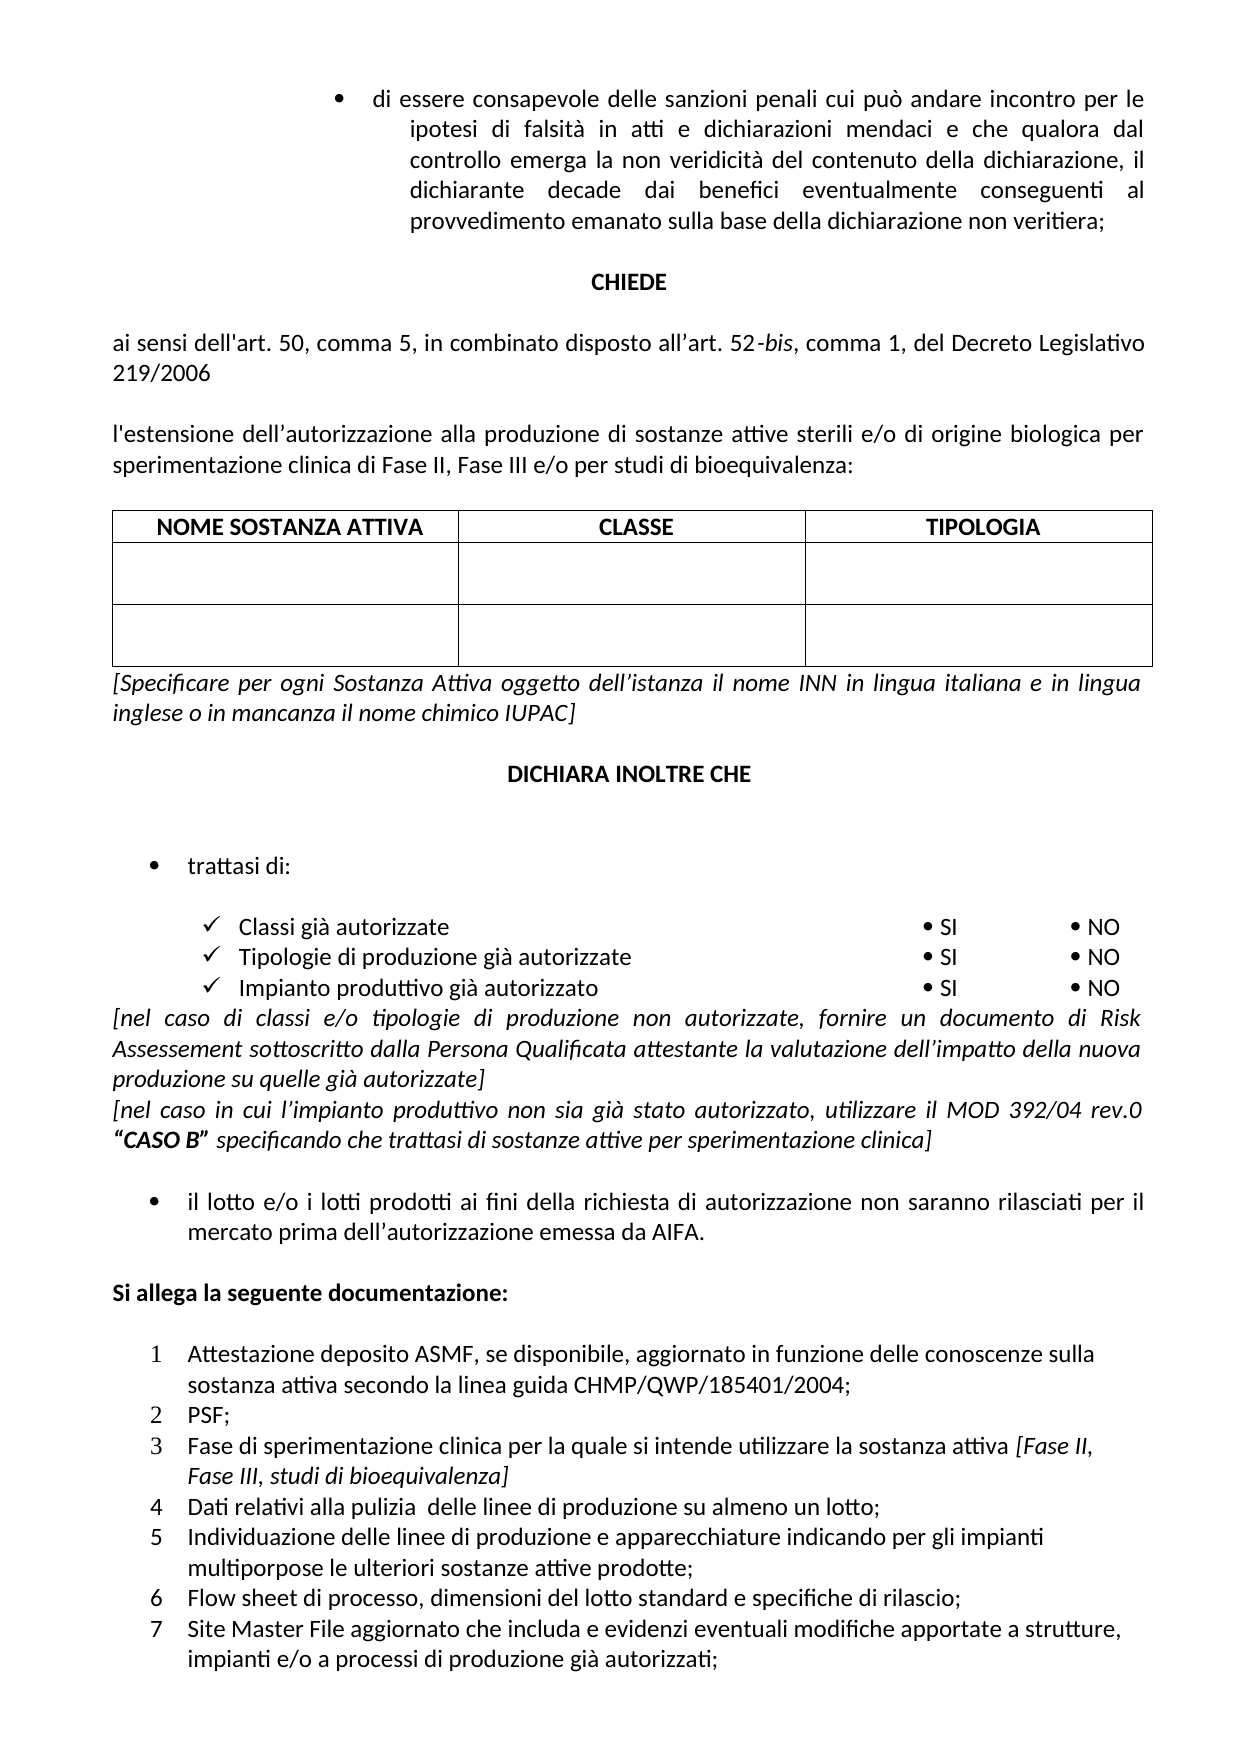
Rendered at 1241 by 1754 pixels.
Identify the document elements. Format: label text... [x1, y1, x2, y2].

table_header NOME SOSTANZA ATTIVA [113, 511, 458, 542]
table_header CLASSE [459, 511, 805, 542]
table_cell [113, 605, 458, 666]
list il lotto e/o i lotti prodotti ai fini della richiesta di autorizzazione non saranno rilasciati per il mercato prima dell’autorizzazione emessa da AIFA. [150, 1186, 1146, 1247]
table_cell [459, 605, 805, 666]
text CHIEDE [112, 266, 1146, 296]
table_header TIPOLOGIA [806, 511, 1152, 542]
table_cell [459, 543, 805, 604]
list Fase di sperimentazione clinica per la quale si intende utilizzare la sostanza attiva [Fase II, Fase III, studi di bioequivalenza] [150, 1430, 1137, 1491]
text [nel caso di classi e/o tipologie di produzione non autorizzate, fornire un documento di Risk Assessement sottoscritto dalla Persona Qualificata attestante la valutazione dell’impatto della nuova produzione su quelle già autorizzate] [112, 1002, 1146, 1094]
list Tipologie di produzione già autorizzate  SI  NO [201, 941, 1146, 972]
list Dati relativi alla pulizia delle linee di produzione su almeno un lotto; [150, 1491, 1137, 1521]
table_cell [113, 543, 458, 604]
list Individuazione delle linee di produzione e apparecchiature indicando per gli impianti multiporpose le ulteriori sostanze attive prodotte; [150, 1521, 1137, 1582]
list PSF; [150, 1399, 1137, 1430]
text Si allega la seguente documentazione: [112, 1277, 1146, 1308]
text l'estensione dell’autorizzazione alla produzione di sostanze attive sterili e/o di origine biologica per sperimentazione clinica di Fase II, Fase III e/o per studi di bioequivalenza: [112, 418, 1146, 479]
list Attestazione deposito ASMF, se disponibile, aggiornato in funzione delle conoscenze sulla sostanza attiva secondo la linea guida CHMP/QWP/185401/2004; [150, 1338, 1137, 1399]
list Impianto produttivo già autorizzato  SI  NO [201, 972, 1146, 1002]
list trattasi di: [150, 850, 1146, 880]
table_cell [806, 605, 1152, 666]
list Flow sheet di processo, dimensioni del lotto standard e specifiche di rilascio; [150, 1582, 1137, 1613]
text [Specificare per ogni Sostanza Attiva oggetto dell’istanza il nome INN in lingua italiana e in lingua inglese o in mancanza il nome chimico IUPAC] [112, 667, 1146, 728]
text ai sensi dell'art. 50, comma 5, in combinato disposto all’art. 52-bis, comma 1, del Decreto Legislativo 219/2006 [112, 327, 1146, 388]
table_cell [806, 543, 1152, 604]
list Classi già autorizzate  SI  NO [201, 911, 1146, 941]
list Site Master File aggiornato che includa e evidenzi eventuali modifiche apportate a strutture, impianti e/o a processi di produzione già autorizzati; [150, 1613, 1137, 1674]
text DICHIARA INOLTRE CHE [112, 758, 1146, 789]
list di essere consapevole delle sanzioni penali cui può andare incontro per le ipotesi di falsità in atti e dichiarazioni mendaci e che qualora dal controllo emerga la non veridicità del contenuto della dichiarazione, il dichiarante decade dai benefici eventualmente conseguenti al provvedimento emanato sulla base della dichiarazione non veritiera; [335, 83, 1146, 235]
text [nel caso in cui l’impianto produttivo non sia già stato autorizzato, utilizzare il MOD 392/04 rev.0 “CASO B” specificando che trattasi di sostanze attive per sperimentazione clinica] [112, 1094, 1146, 1155]
